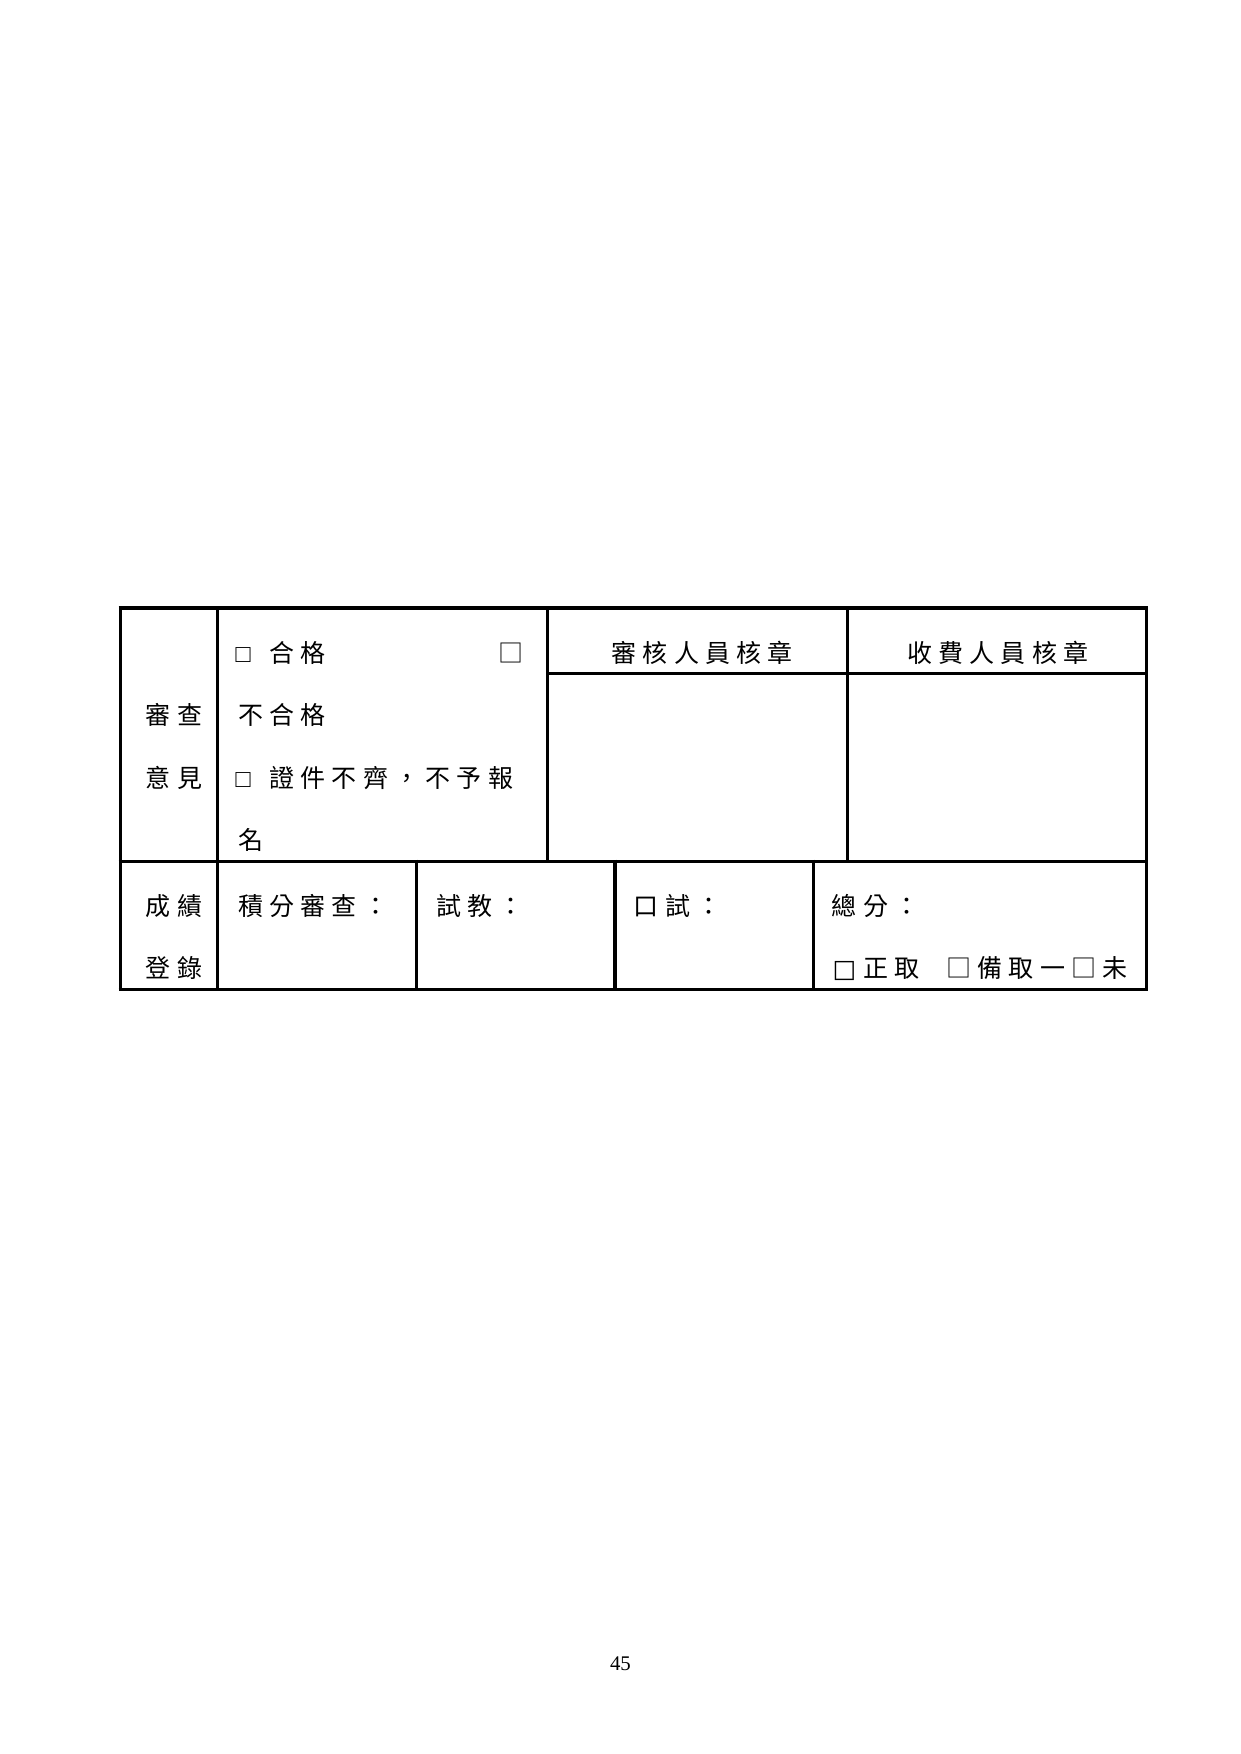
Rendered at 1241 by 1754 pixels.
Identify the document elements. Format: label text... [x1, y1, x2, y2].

table_cell 口試： [617, 863, 812, 988]
table_cell 審查 意見 [122, 610, 216, 859]
table_cell 審核人員核章 [549, 610, 846, 672]
table_cell 總分： □正取 □備取一□未 [815, 863, 1145, 988]
table_cell 試教： [418, 863, 613, 988]
table_cell □ 合格 □不合格 □ 證件不齊，不予報名 [219, 610, 546, 859]
table_cell 成績 登錄 [122, 863, 216, 988]
table_cell [849, 675, 1145, 859]
table_cell 收費人員核章 [849, 610, 1145, 672]
table_cell 積分審查： [219, 863, 415, 988]
table_cell [549, 675, 846, 859]
